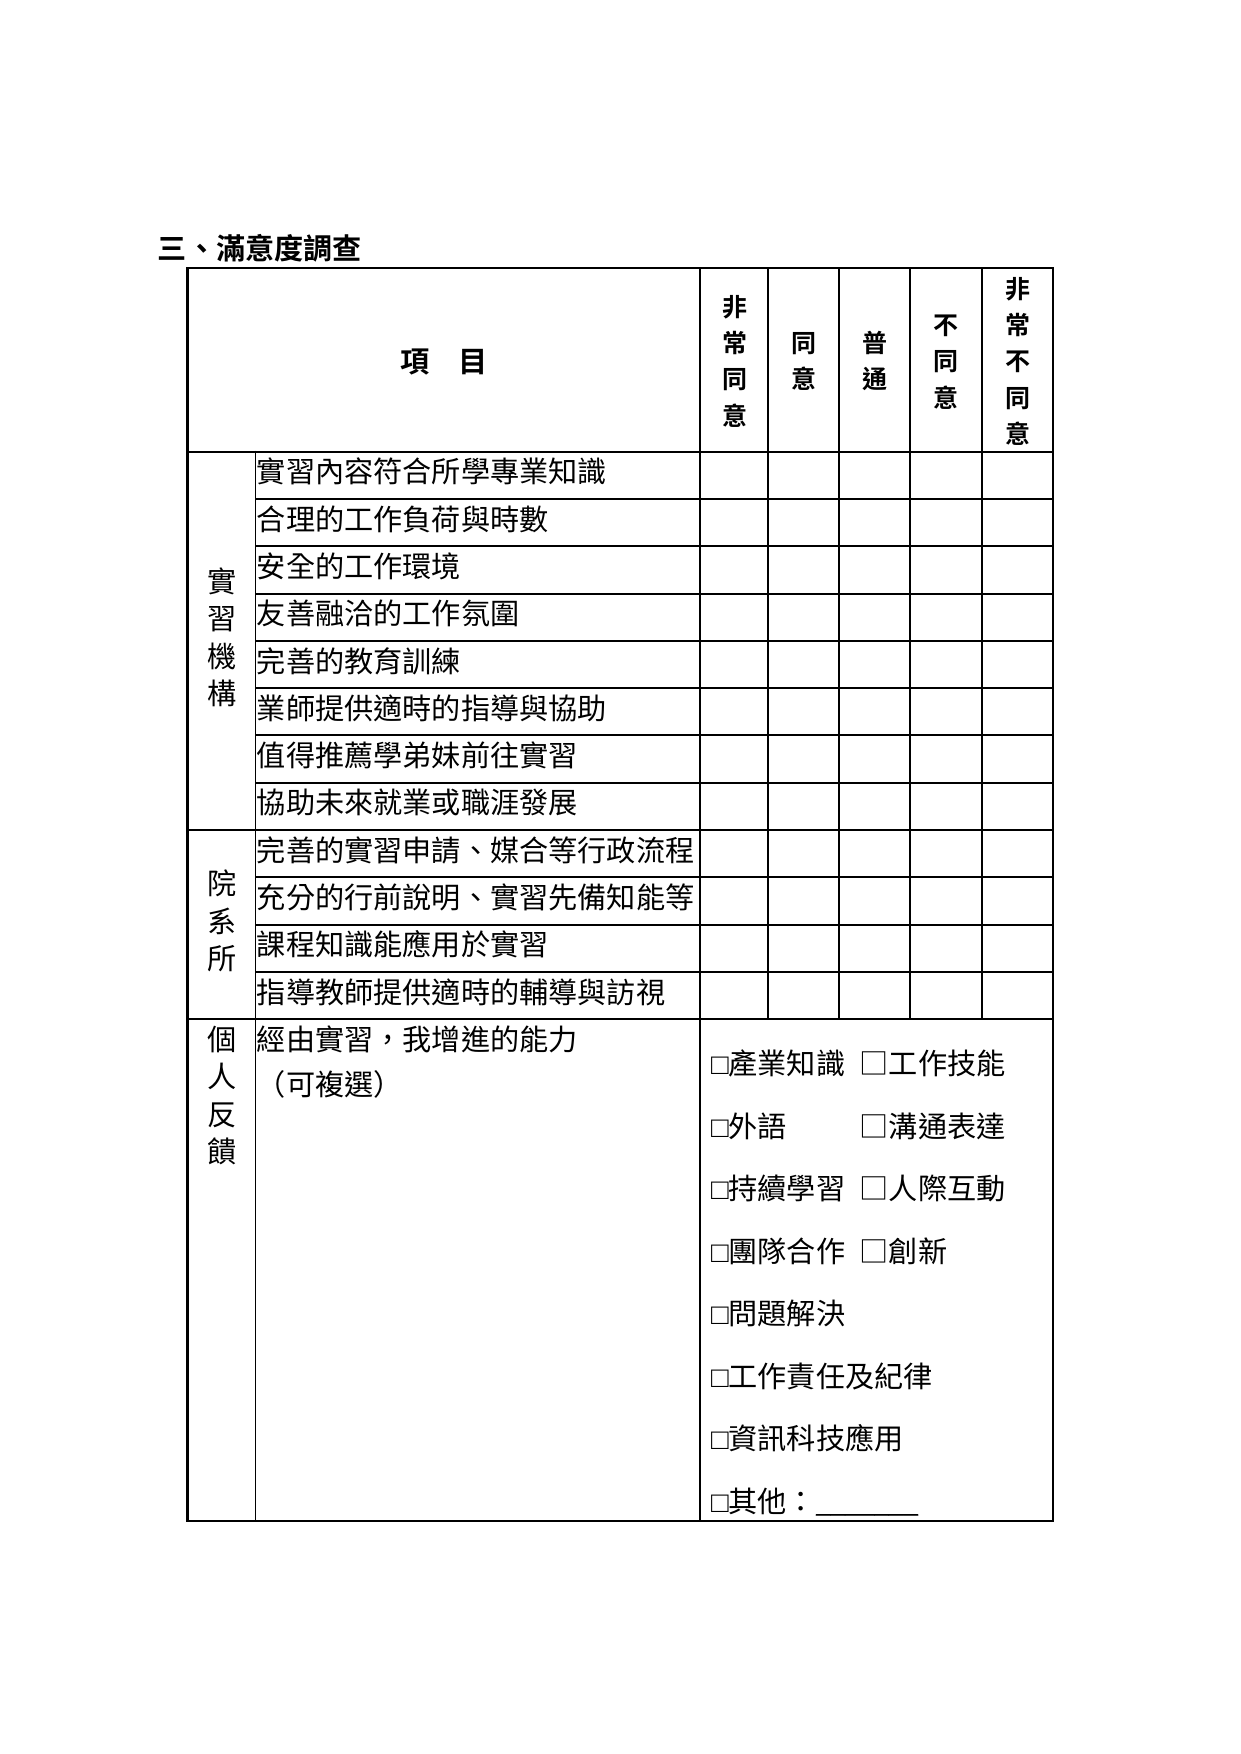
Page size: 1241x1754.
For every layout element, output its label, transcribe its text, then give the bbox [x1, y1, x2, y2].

table_header 項 目 [189, 269, 699, 451]
table_cell [701, 595, 767, 640]
table_cell [701, 453, 767, 498]
table_cell 安全的工作環境 [256, 547, 699, 592]
table_cell [701, 784, 767, 829]
text 三、滿意度調查 [158, 205, 1053, 267]
table_cell [983, 642, 1052, 687]
table_cell [983, 831, 1052, 876]
table_cell [701, 547, 767, 592]
table_cell [769, 784, 838, 829]
table_cell [769, 878, 838, 923]
table_cell [911, 689, 981, 734]
table_cell 充分的行前說明、實習先備知能等 [256, 878, 699, 923]
table_cell [840, 595, 909, 640]
table_header 非常 同意 [701, 269, 767, 451]
table_cell 實習內容符合所學專業知識 [256, 453, 699, 498]
table_cell [911, 500, 981, 545]
table_cell [840, 736, 909, 782]
table_cell [840, 878, 909, 923]
table_cell [983, 973, 1052, 1018]
table_cell 合理的工作負荷與時數 [256, 500, 699, 545]
table_header 同意 [769, 269, 838, 451]
table_cell [983, 736, 1052, 782]
table_cell [911, 926, 981, 971]
table_header 不同意 [911, 269, 981, 451]
table_cell [701, 831, 767, 876]
table_cell [840, 500, 909, 545]
table_cell [840, 453, 909, 498]
table_cell [911, 595, 981, 640]
table_cell [840, 973, 909, 1018]
table_cell [911, 973, 981, 1018]
table_cell [701, 736, 767, 782]
table_cell [769, 500, 838, 545]
table_cell [769, 926, 838, 971]
table_cell [769, 547, 838, 592]
table_cell [911, 831, 981, 876]
table_cell [840, 831, 909, 876]
table_cell [983, 926, 1052, 971]
table_cell 指導教師提供適時的輔導與訪視 [256, 973, 699, 1018]
table_cell [769, 736, 838, 782]
table_cell 課程知識能應用於實習 [256, 926, 699, 971]
table_cell [701, 926, 767, 971]
table_cell [983, 689, 1052, 734]
table_cell [911, 642, 981, 687]
table_cell [769, 973, 838, 1018]
table_cell 業師提供適時的指導與協助 [256, 689, 699, 734]
table_cell [911, 784, 981, 829]
table_cell [911, 736, 981, 782]
table_cell [983, 784, 1052, 829]
table_cell 值得推薦學弟妹前往實習 [256, 736, 699, 782]
table_cell [840, 689, 909, 734]
table_cell [911, 453, 981, 498]
table_cell 個人反饋 [189, 1020, 255, 1520]
table_cell □產業知識 □工作技能 □外語 □溝通表達 □持續學習 □人際互動 □團隊合作 □創新 □問題解決 □工作責任及紀律 □資訊科技應用 □其他：_______ [701, 1020, 1052, 1520]
table_cell [983, 878, 1052, 923]
table_header 普通 [840, 269, 909, 451]
table_cell 協助未來就業或職涯發展 [256, 784, 699, 829]
table_cell [769, 595, 838, 640]
table_cell 完善的教育訓練 [256, 642, 699, 687]
table_cell 院系所 [189, 831, 255, 1018]
table_cell [911, 878, 981, 923]
table_cell [983, 453, 1052, 498]
table_cell [701, 500, 767, 545]
table_cell [701, 973, 767, 1018]
table_cell 實習機構 [189, 453, 255, 829]
table_header 非常 不同意 [983, 269, 1052, 451]
table_cell [769, 831, 838, 876]
table_cell 經由實習，我增進的能力 （可複選） [256, 1020, 699, 1520]
table_cell 友善融洽的工作氛圍 [256, 595, 699, 640]
table_cell [701, 689, 767, 734]
table_cell [769, 642, 838, 687]
table_cell [840, 642, 909, 687]
table_cell [840, 784, 909, 829]
table_cell [911, 547, 981, 592]
table_cell [840, 926, 909, 971]
table_cell [769, 453, 838, 498]
table_cell [983, 595, 1052, 640]
table_cell [840, 547, 909, 592]
table_cell [701, 642, 767, 687]
table_cell [701, 878, 767, 923]
table_cell 完善的實習申請、媒合等行政流程 [256, 831, 699, 876]
table_cell [983, 500, 1052, 545]
table_cell [769, 689, 838, 734]
table_cell [983, 547, 1052, 592]
